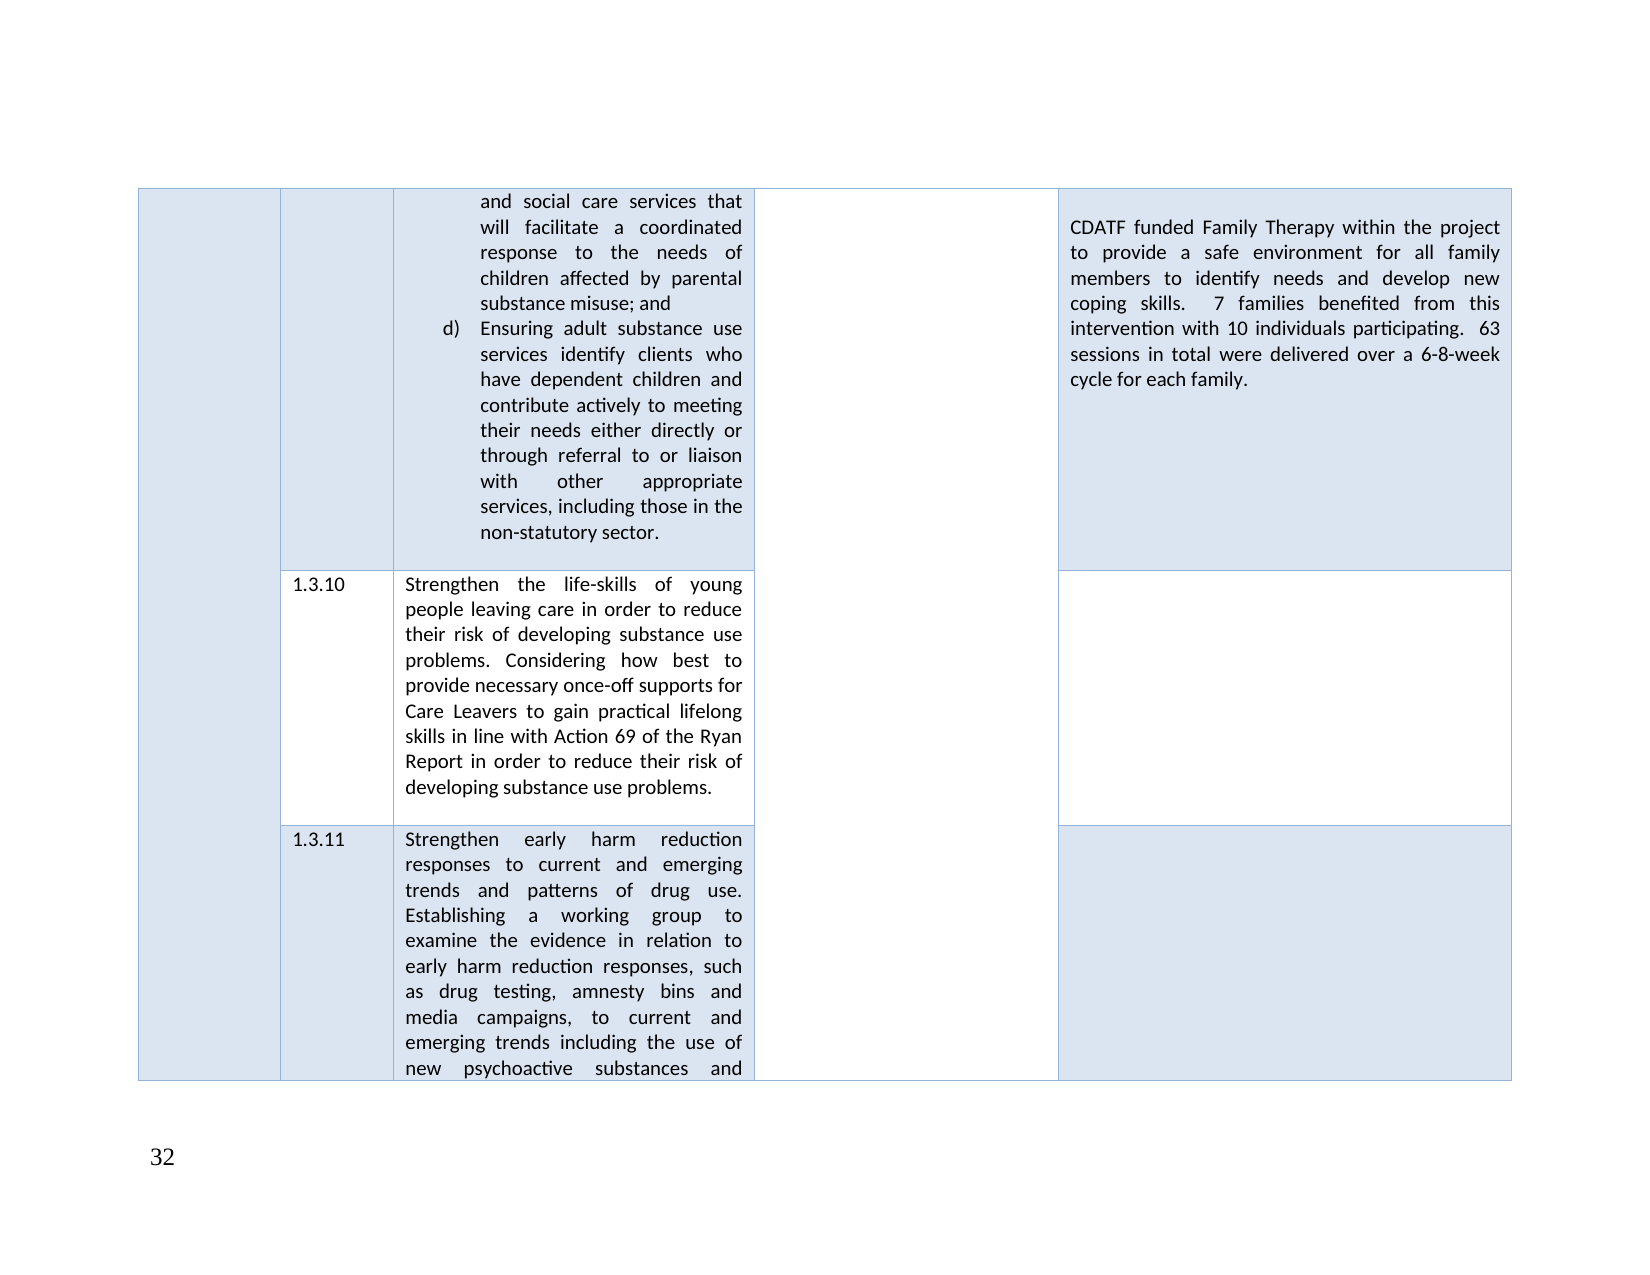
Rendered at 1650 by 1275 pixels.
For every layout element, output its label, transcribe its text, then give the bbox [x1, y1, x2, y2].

table_cell [139, 189, 280, 1080]
table_cell [1059, 826, 1511, 1080]
table_cell [281, 189, 393, 570]
table_cell 1.3.11 [281, 826, 393, 1080]
table_cell [1059, 571, 1511, 825]
table_cell CDATF funded Family Therapy within the project to provide a safe environment for all family members to identify needs and develop new coping skills. 7 families benefited from this intervention with 10 individuals participating. 63 sessions in total were delivered over a 6-8-week cycle for each family. [1059, 189, 1511, 570]
table_cell 1.3.10 [281, 571, 393, 825]
table_cell Strengthen the life-skills of young people leaving care in order to reduce their risk of developing substance use problems. Considering how best to provide necessary once-off supports for Care Leavers to gain practical lifelong skills in line with Action 69 of the Ryan Report in order to reduce their risk of developing substance use problems. [394, 571, 754, 825]
table_cell Strengthen early harm reduction responses to current and emerging trends and patterns of drug use. Establishing a working group to examine the evidence in relation to early harm reduction responses, such as drug testing, amnesty bins and media campaigns, to current and emerging trends including the use of new psychoactive substances and [394, 826, 754, 1080]
table_cell [755, 189, 1058, 1080]
table_cell and social care services that will facilitate a coordinated response to the needs of children affected by parental substance misuse; and Ensuring adult substance use services identify clients who have dependent children and contribute actively to meeting their needs either directly or through referral to or liaison with other appropriate services, including those in the non-statutory sector. [394, 189, 754, 570]
